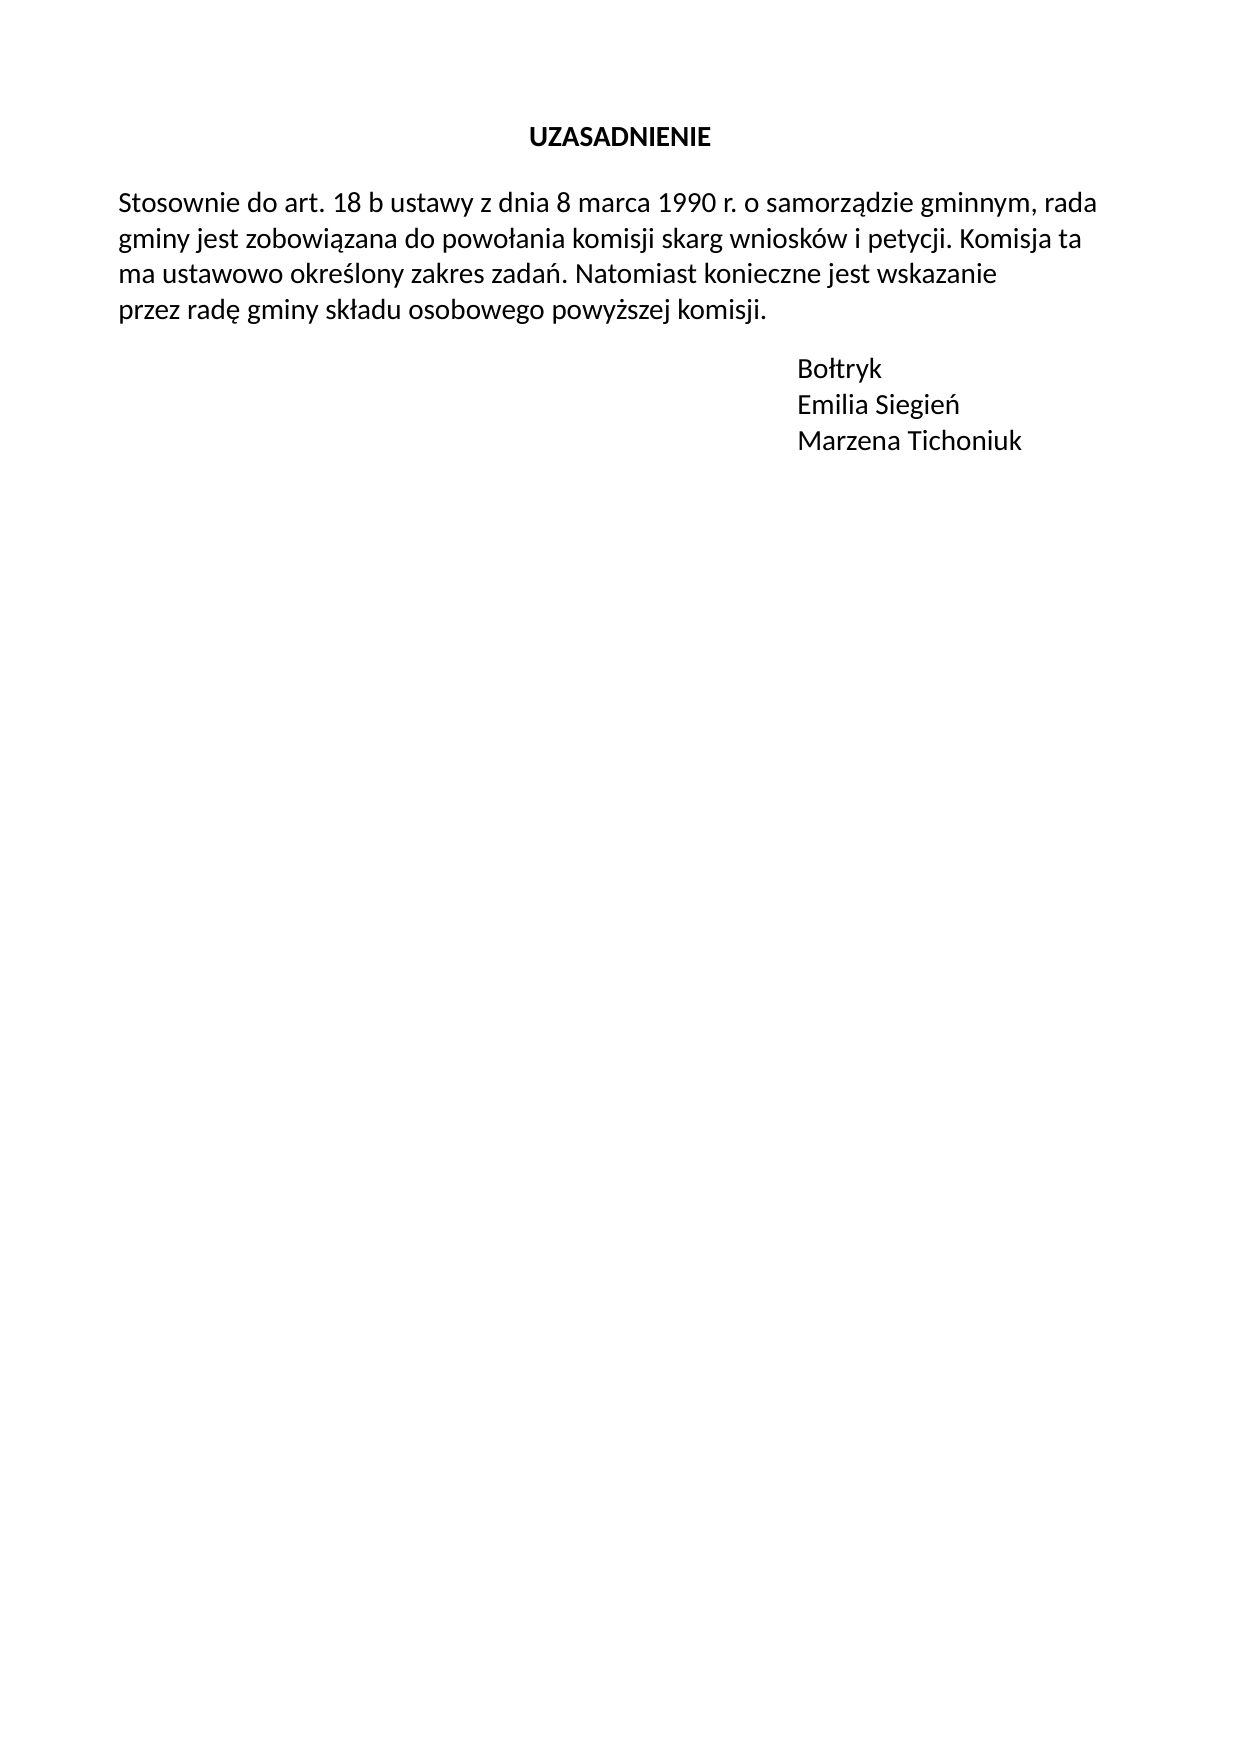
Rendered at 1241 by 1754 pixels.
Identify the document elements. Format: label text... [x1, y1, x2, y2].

text Emilia Siegień [797, 386, 1122, 422]
text Stosownie do art. 18 b ustawy z dnia 8 marca 1990 r. o samorządzie gminnym, rada gminy jest zobowiązana do powołania komisji skarg wniosków i petycji. Komisja ta ma ustawowo określony zakres zadań. Natomiast konieczne jest wskazanie przez radę gminy składu osobowego powyższej komisji. [118, 184, 1122, 327]
text Bołtryk [797, 350, 1122, 386]
text UZASADNIENIE [118, 118, 1122, 154]
text Marzena Tichoniuk [797, 422, 1122, 457]
